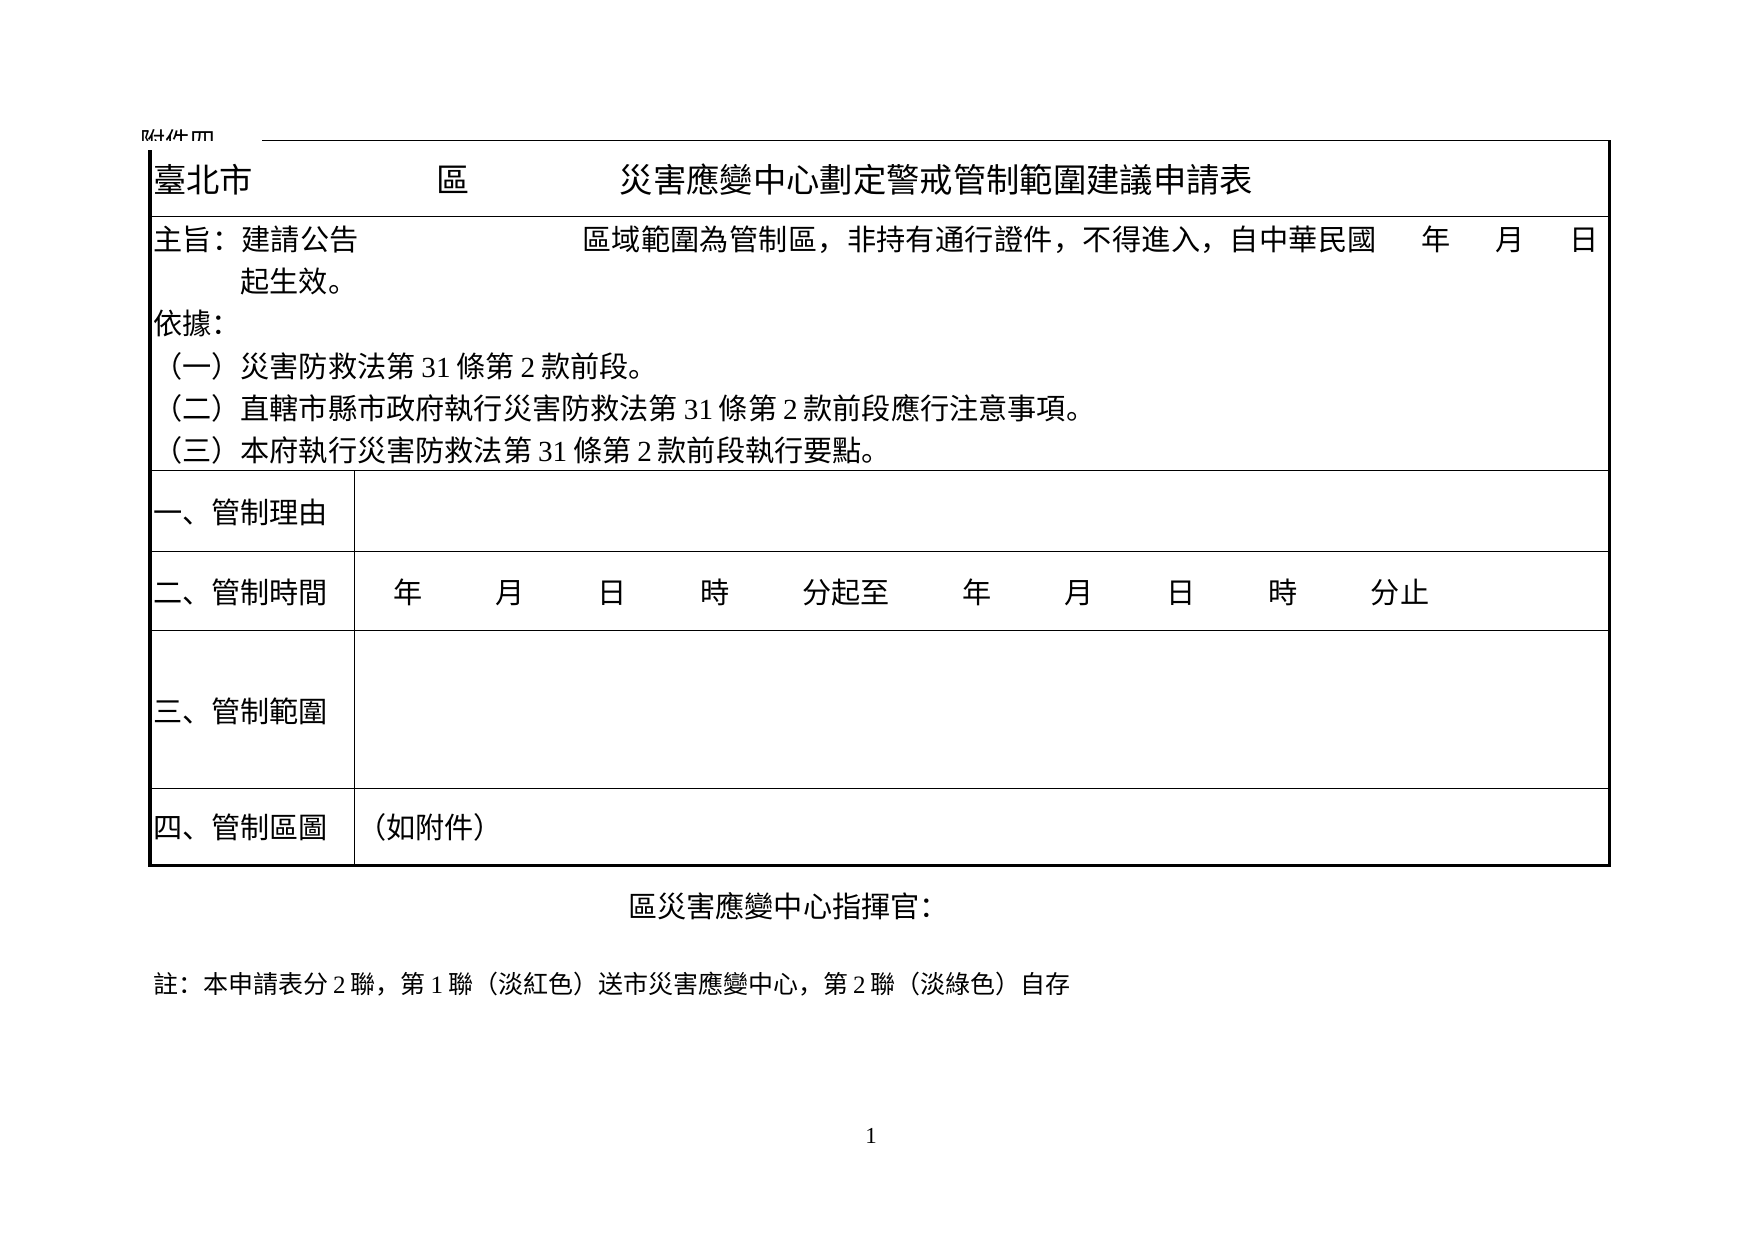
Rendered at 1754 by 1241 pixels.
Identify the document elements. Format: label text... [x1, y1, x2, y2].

table_cell 區災害應變中心指揮官： [150, 867, 1610, 943]
table_cell 主旨：建請公告 區域範圍為管制區，非持有通行證件，不得進入，自中華民國 年 月 日 起生效。 依據： （一）災害防救法第31條第2款前段。 （二）直轄市縣市政府執行災害防救法第31條第2款前段應行注意事項。 （三）本府執行災害防救法第31條第2款前段執行要點。 [152, 217, 1608, 470]
table_cell 註：本申請表分2聯，第1聯（淡紅色）送市災害應變中心，第2聯（淡綠色）自存 [150, 943, 1610, 1022]
table_cell 四、管制區圖 [152, 789, 354, 864]
text 附件四 [140, 121, 254, 141]
table_cell [355, 631, 1608, 787]
table_cell 一、管制理由 [152, 471, 354, 551]
table_cell 三、管制範圍 [152, 631, 354, 787]
table_cell 年 月 日 時 分起至 年 月 日 時 分止 [355, 552, 1608, 630]
table_cell （如附件） [355, 789, 1608, 864]
table_cell 二、管制時間 [152, 552, 354, 630]
table_cell [355, 471, 1608, 551]
table_header 臺北市 區 災害應變中心劃定警戒管制範圍建議申請表 [152, 141, 1608, 216]
